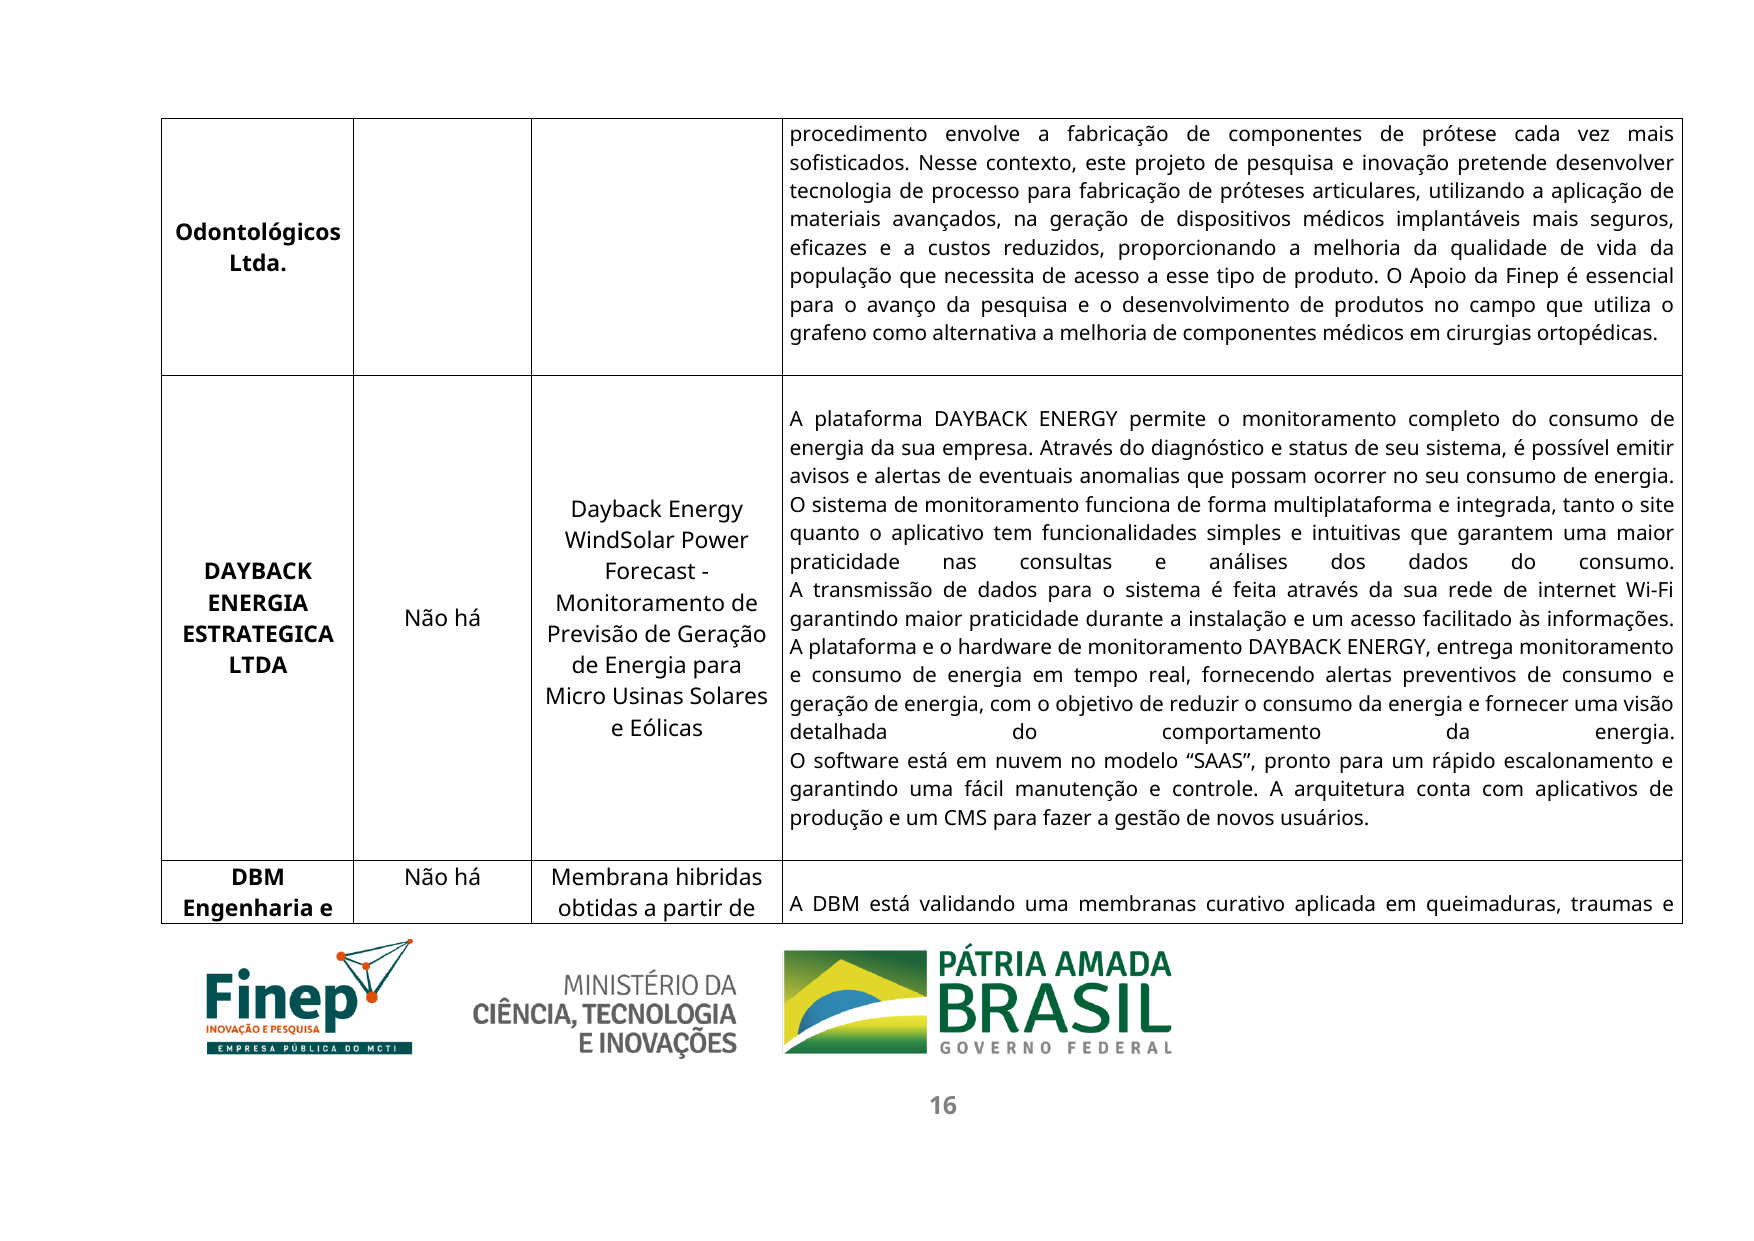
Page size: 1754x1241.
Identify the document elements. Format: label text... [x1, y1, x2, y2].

table_cell Membrana hibridas obtidas a partir de [532, 861, 782, 923]
table_cell Dayback Energy WindSolar Power Forecast - Monitoramento de Previsão de Geração de Energia para Micro Usinas Solares e Eólicas [532, 376, 782, 859]
table_cell A plataforma DAYBACK ENERGY permite o monitoramento completo do consumo de energia da sua empresa. Através do diagnóstico e status de seu sistema, é possível emitir avisos e alertas de eventuais anomalias que possam ocorrer no seu consumo de energia. O sistema de monitoramento funciona de forma multiplataforma e integrada, tanto o site quanto o aplicativo tem funcionalidades simples e intuitivas que garantem uma maior praticidade nas consultas e análises dos dados do consumo. A transmissão de dados para o sistema é feita através da sua rede de internet Wi-Fi garantindo maior praticidade durante a instalação e um acesso facilitado às informações. A plataforma e o hardware de monitoramento DAYBACK ENERGY, entrega monitoramento e consumo de energia em tempo real, fornecendo alertas preventivos de consumo e geração de energia, com o objetivo de reduzir o consumo da energia e fornecer uma visão detalhada do comportamento da energia. O software está em nuvem no modelo “SAAS”, pronto para um rápido escalonamento e garantindo uma fácil manutenção e controle. A arquitetura conta com aplicativos de produção e um CMS para fazer a gestão de novos usuários. [783, 376, 1682, 859]
table_cell Não há [354, 376, 531, 859]
table_cell [354, 119, 531, 375]
table_cell Não há [354, 861, 531, 923]
table_cell A DBM está validando uma membranas curativo aplicada em queimaduras, traumas e [783, 861, 1682, 923]
table_cell DBM Engenharia e [162, 861, 353, 923]
table_cell procedimento envolve a fabricação de componentes de prótese cada vez mais sofisticados. Nesse contexto, este projeto de pesquisa e inovação pretende desenvolver tecnologia de processo para fabricação de próteses articulares, utilizando a aplicação de materiais avançados, na geração de dispositivos médicos implantáveis mais seguros, eficazes e a custos reduzidos, proporcionando a melhoria da qualidade de vida da população que necessita de acesso a esse tipo de produto. O Apoio da Finep é essencial para o avanço da pesquisa e o desenvolvimento de produtos no campo que utiliza o grafeno como alternativa a melhoria de componentes médicos em cirurgias ortopédicas. [783, 119, 1682, 375]
table_cell [532, 119, 782, 375]
table_cell Odontológicos Ltda. [162, 119, 353, 375]
table_cell DAYBACK ENERGIA ESTRATEGICA LTDA [162, 376, 353, 859]
